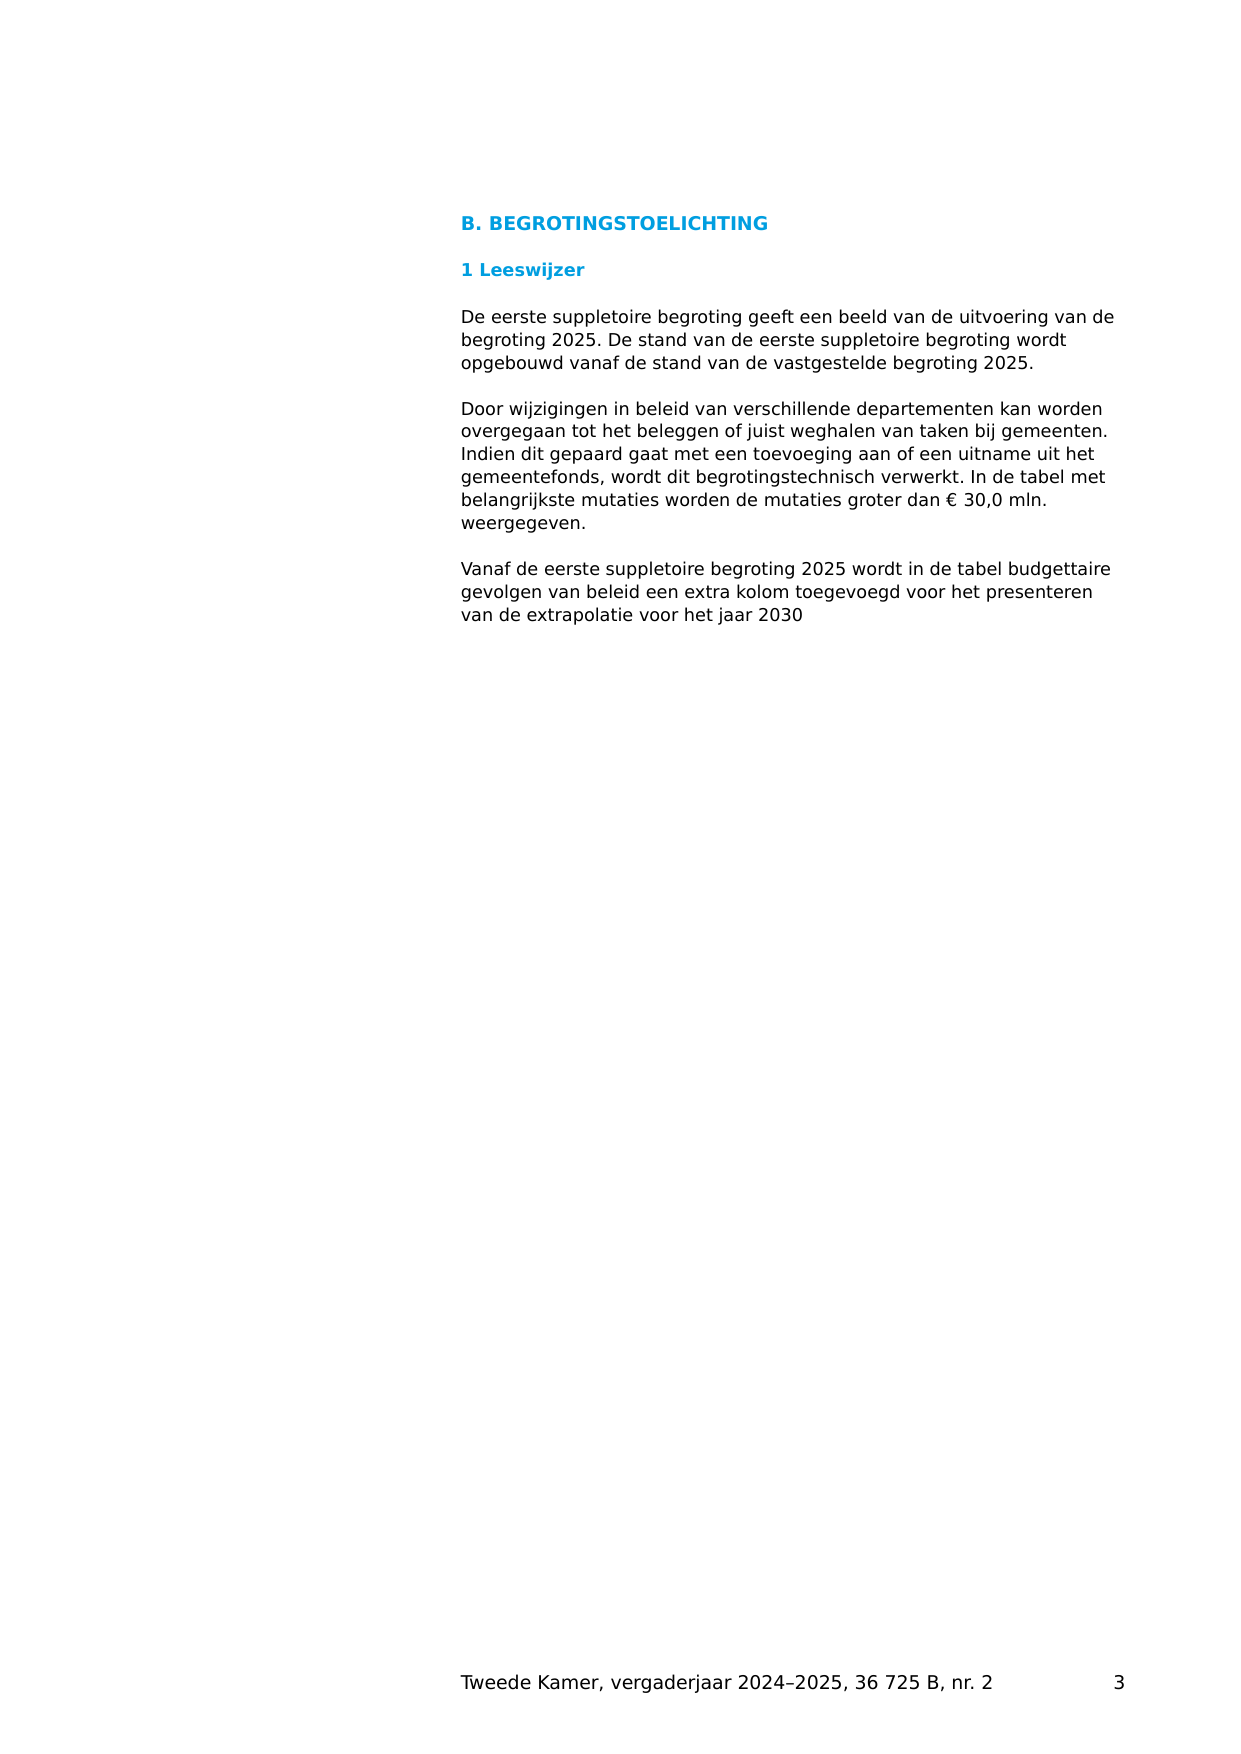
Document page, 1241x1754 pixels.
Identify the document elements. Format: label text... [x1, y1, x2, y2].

text De eerste suppletoire begroting geeft een beeld van de uitvoering van de begroting 2025. De stand van de eerste suppletoire begroting wordt opgebouwd vanaf de stand van de vastgestelde begroting 2025. [461, 305, 1125, 374]
title 1 Leeswijzer [461, 258, 1125, 281]
title B. BEGROTINGSTOELICHTING [461, 213, 1125, 235]
text Door wijzigingen in beleid van verschillende departementen kan worden overgegaan tot het beleggen of juist weghalen van taken bij gemeenten. Indien dit gepaard gaat met een toevoeging aan of een uitname uit het gemeentefonds, wordt dit begrotingstechnisch verwerkt. In de tabel met belangrijkste mutaties worden de mutaties groter dan € 30,0 mln. weergegeven. [461, 397, 1125, 534]
text Vanaf de eerste suppletoire begroting 2025 wordt in de tabel budgettaire gevolgen van beleid een extra kolom toegevoegd voor het presenteren van de extrapolatie voor het jaar 2030 [461, 557, 1125, 626]
